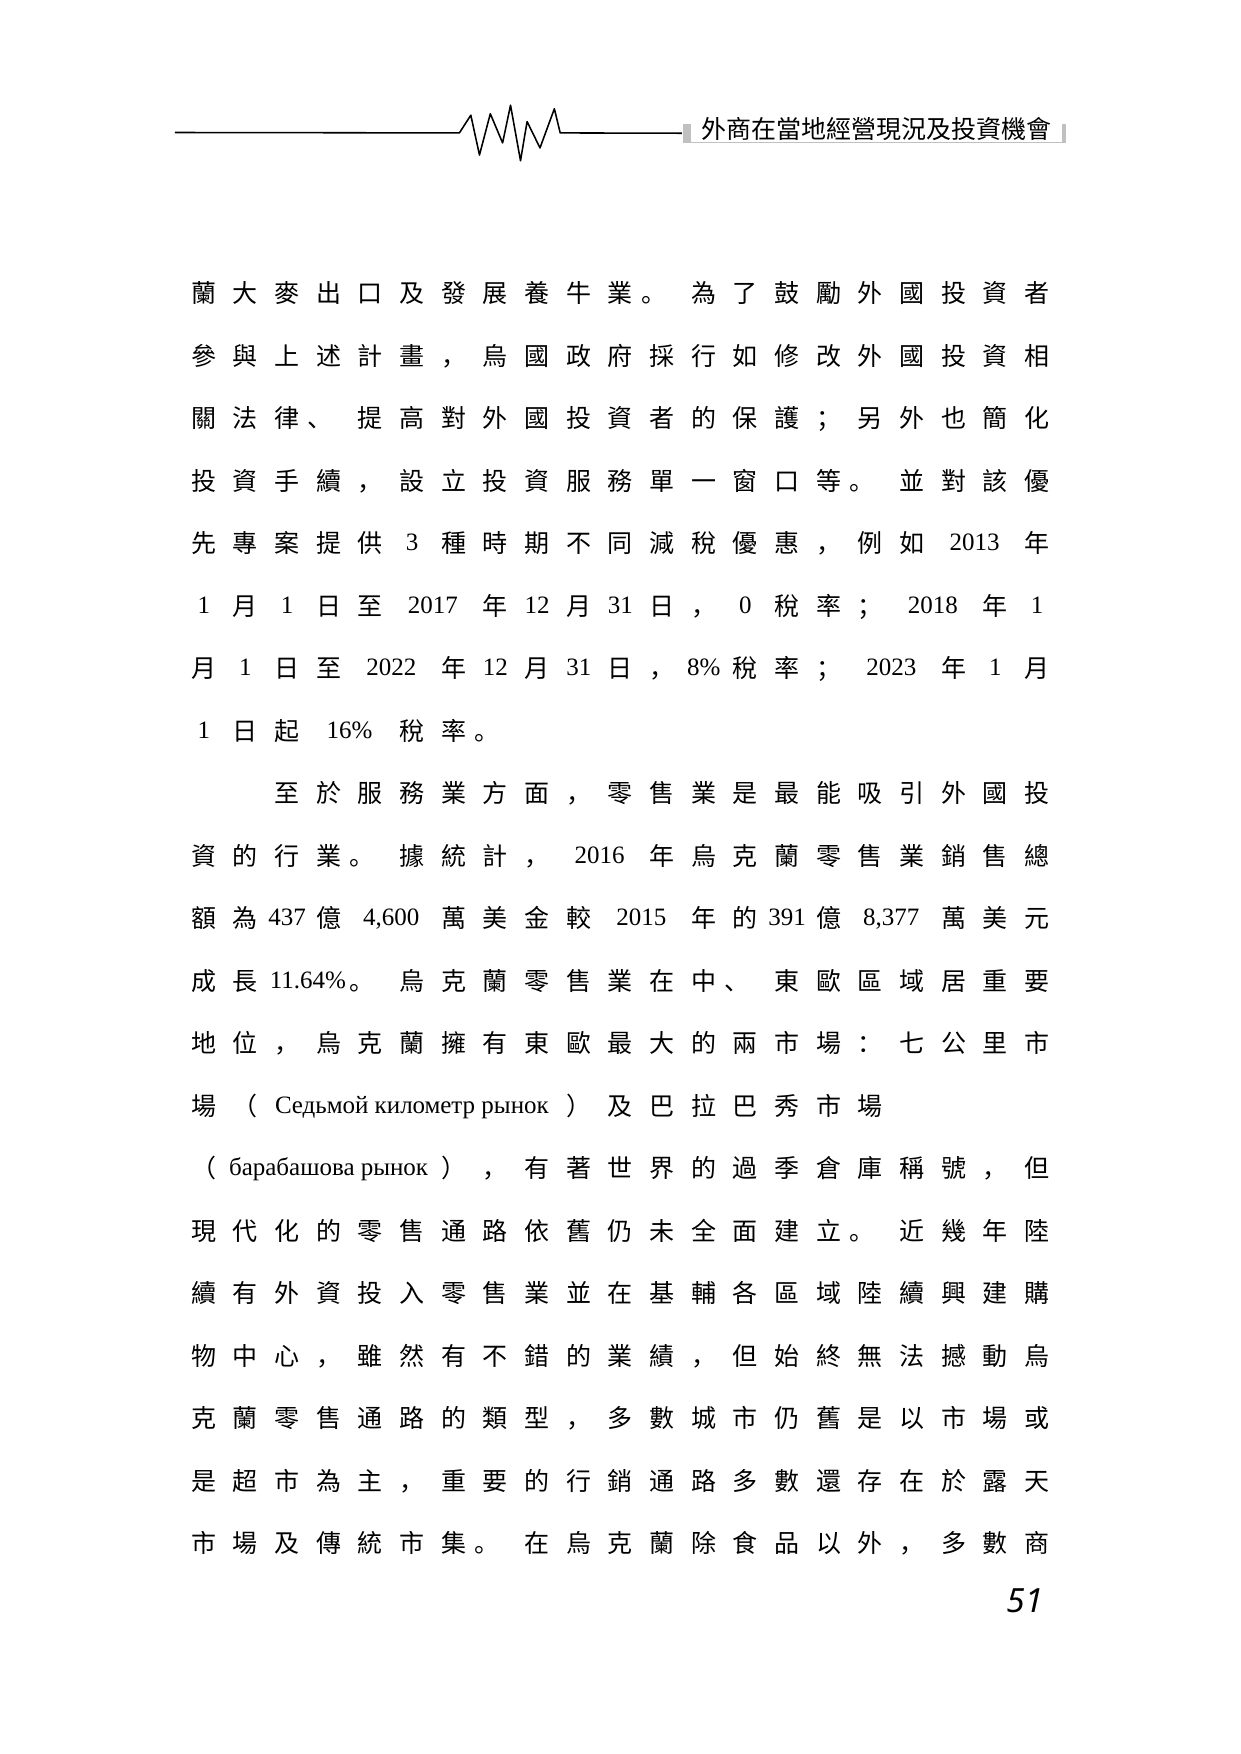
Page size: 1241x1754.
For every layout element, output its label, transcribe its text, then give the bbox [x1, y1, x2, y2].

text 至於服務業方面，零售業是最能吸引外國投資的行業。據統計，2016年烏克蘭零售業銷售總額為437億4,600萬美金較2015年的391億8,377萬美元成長11.64%。烏克蘭零售業在中、東歐區域居重要地位，烏克蘭擁有東歐最大的兩市場：七公里市場（Седьмой километр рынок）及巴拉巴秀市場（барабашова рынок），有著世界的過季倉庫稱號，但現代化的零售通路依舊仍未全面建立。近幾年陸續有外資投入零售業並在基輔各區域陸續興建購物中心，雖然有不錯的業績，但始終無法撼動烏克蘭零售通路的類型，多數城市仍舊是以市場或是超市為主，重要的行銷通路多數還存在於露天市場及傳統市集。在烏克蘭除食品以外，多數商 [183, 750, 1058, 1563]
text 蘭大麥出口及發展養牛業。為了鼓勵外國投資者參與上述計畫，烏國政府採行如修改外國投資相關法律、提高對外國投資者的保護；另外也簡化投資手續，設立投資服務單一窗口等。並對該優先專案提供3種時期不同減稅優惠，例如2013年1月1日至2017年12月31日，0稅率；2018年1月1日至2022年12月31日，8%稅率；2023年1月1日起16%稅率。 [183, 250, 1058, 750]
